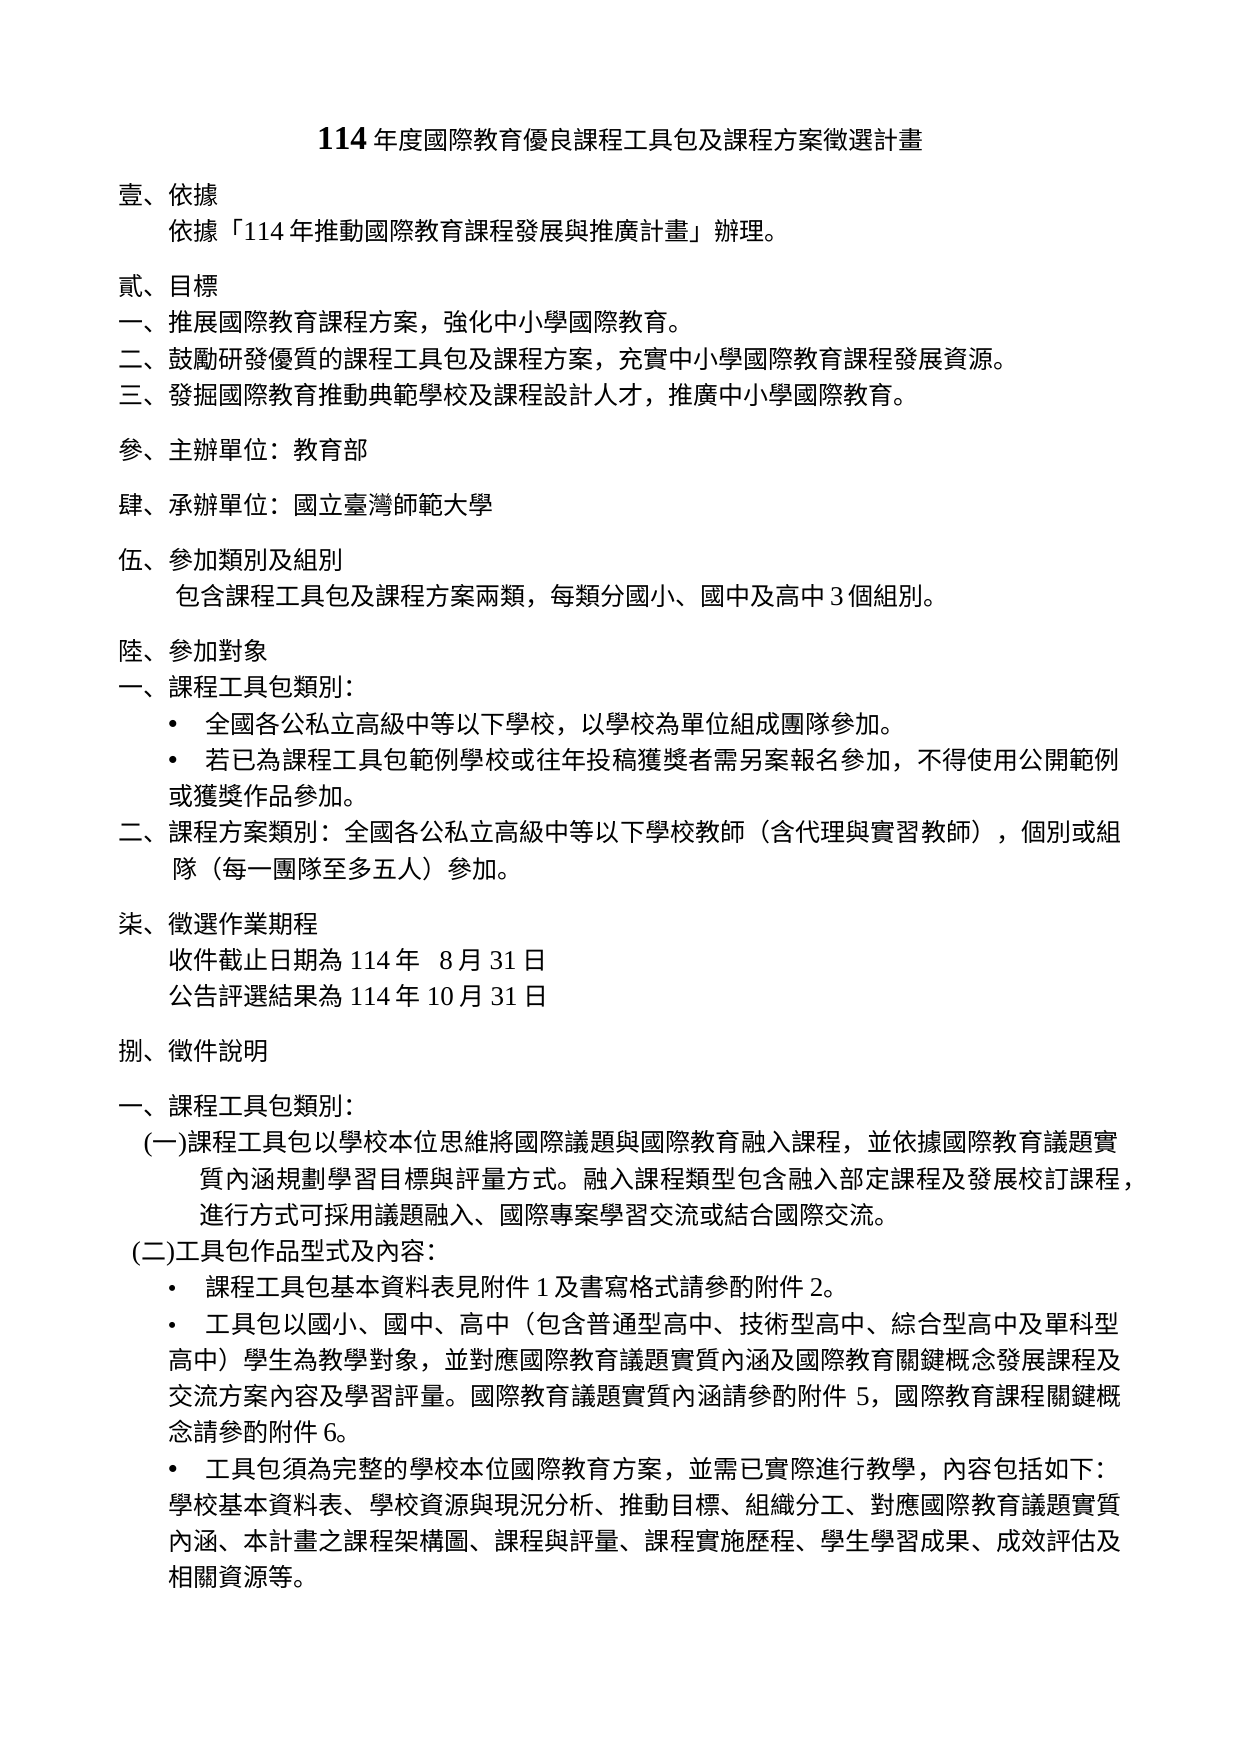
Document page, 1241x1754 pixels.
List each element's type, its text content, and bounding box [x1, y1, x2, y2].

text 捌、徵件說明 [118, 1032, 1122, 1068]
text 肆、承辦單位：國立臺灣師範大學 [118, 485, 1122, 522]
text 公告評選結果為 114年 10月 31日 [168, 977, 1122, 1013]
text 二、鼓勵研發優質的課程工具包及課程方案，充實中小學國際教育課程發展資源。 [118, 339, 1122, 375]
text 三、發掘國際教育推動典範學校及課程設計人才，推廣中小學國際教育。 [118, 375, 1122, 412]
text 收件截止日期為 114年 8月 31日 [168, 940, 1122, 977]
list 工具包須為完整的學校本位國際教育方案，並需已實際進行教學，內容包括如下：學校基本資料表、學校資源與現況分析、推動目標、組織分工、對應國際教育議題實質內涵、本計畫之課程架構圖、課程與評量、課程實施歷程、學生學習成果、成效評估及相關資源等。 [131, 1449, 1122, 1594]
text 壹、依據 [118, 175, 1122, 212]
text (一)課程工具包以學校本位思維將國際議題與國際教育融入課程，並依據國際教育議題實質內涵規劃學習目標與評量方式。融入課程類型包含融入部定課程及發展校訂課程，進行方式可採用議題融入、國際專案學習交流或結合國際交流。 [118, 1123, 1122, 1232]
text 一、課程工具包類別： [118, 668, 1122, 704]
text 一、推展國際教育課程方案，強化中小學國際教育。 [118, 303, 1122, 339]
text 貳、目標 [118, 267, 1122, 303]
text 伍、參加類別及組別 [118, 540, 1122, 577]
text 參、主辦單位：教育部 [118, 430, 1122, 467]
text 二、課程方案類別：全國各公私立高級中等以下學校教師（含代理與實習教師），個別或組隊（每一團隊至多五人）參加。 [118, 813, 1122, 885]
list 課程工具包基本資料表見附件1及書寫格式請參酌附件2。 [131, 1268, 1122, 1304]
text 一、課程工具包類別： [118, 1087, 1122, 1123]
text (二)工具包作品型式及內容： [118, 1232, 1122, 1268]
list 全國各公私立高級中等以下學校，以學校為單位組成團隊參加。 [131, 704, 1122, 740]
text 柒、徵選作業期程 [118, 904, 1122, 940]
text 依據「114年推動國際教育課程發展與推廣計畫」辦理。 [168, 212, 1122, 248]
list 若已為課程工具包範例學校或往年投稿獲獎者需另案報名參加，不得使用公開範例或獲獎作品參加。 [131, 740, 1122, 813]
text 陸、參加對象 [118, 632, 1122, 668]
list 工具包以國小、國中、高中（包含普通型高中、技術型高中、綜合型高中及單科型高中）學生為教學對象，並對應國際教育議題實質內涵及國際教育關鍵概念發展課程及交流方案內容及學習評量。國際教育議題實質內涵請參酌附件5，國際教育課程關鍵概念請參酌附件6。 [131, 1304, 1122, 1449]
text 包含課程工具包及課程方案兩類，每類分國小、國中及高中3個組別。 [118, 577, 1122, 613]
text 114年度國際教育優良課程工具包及課程方案徵選計畫 [118, 118, 1122, 157]
